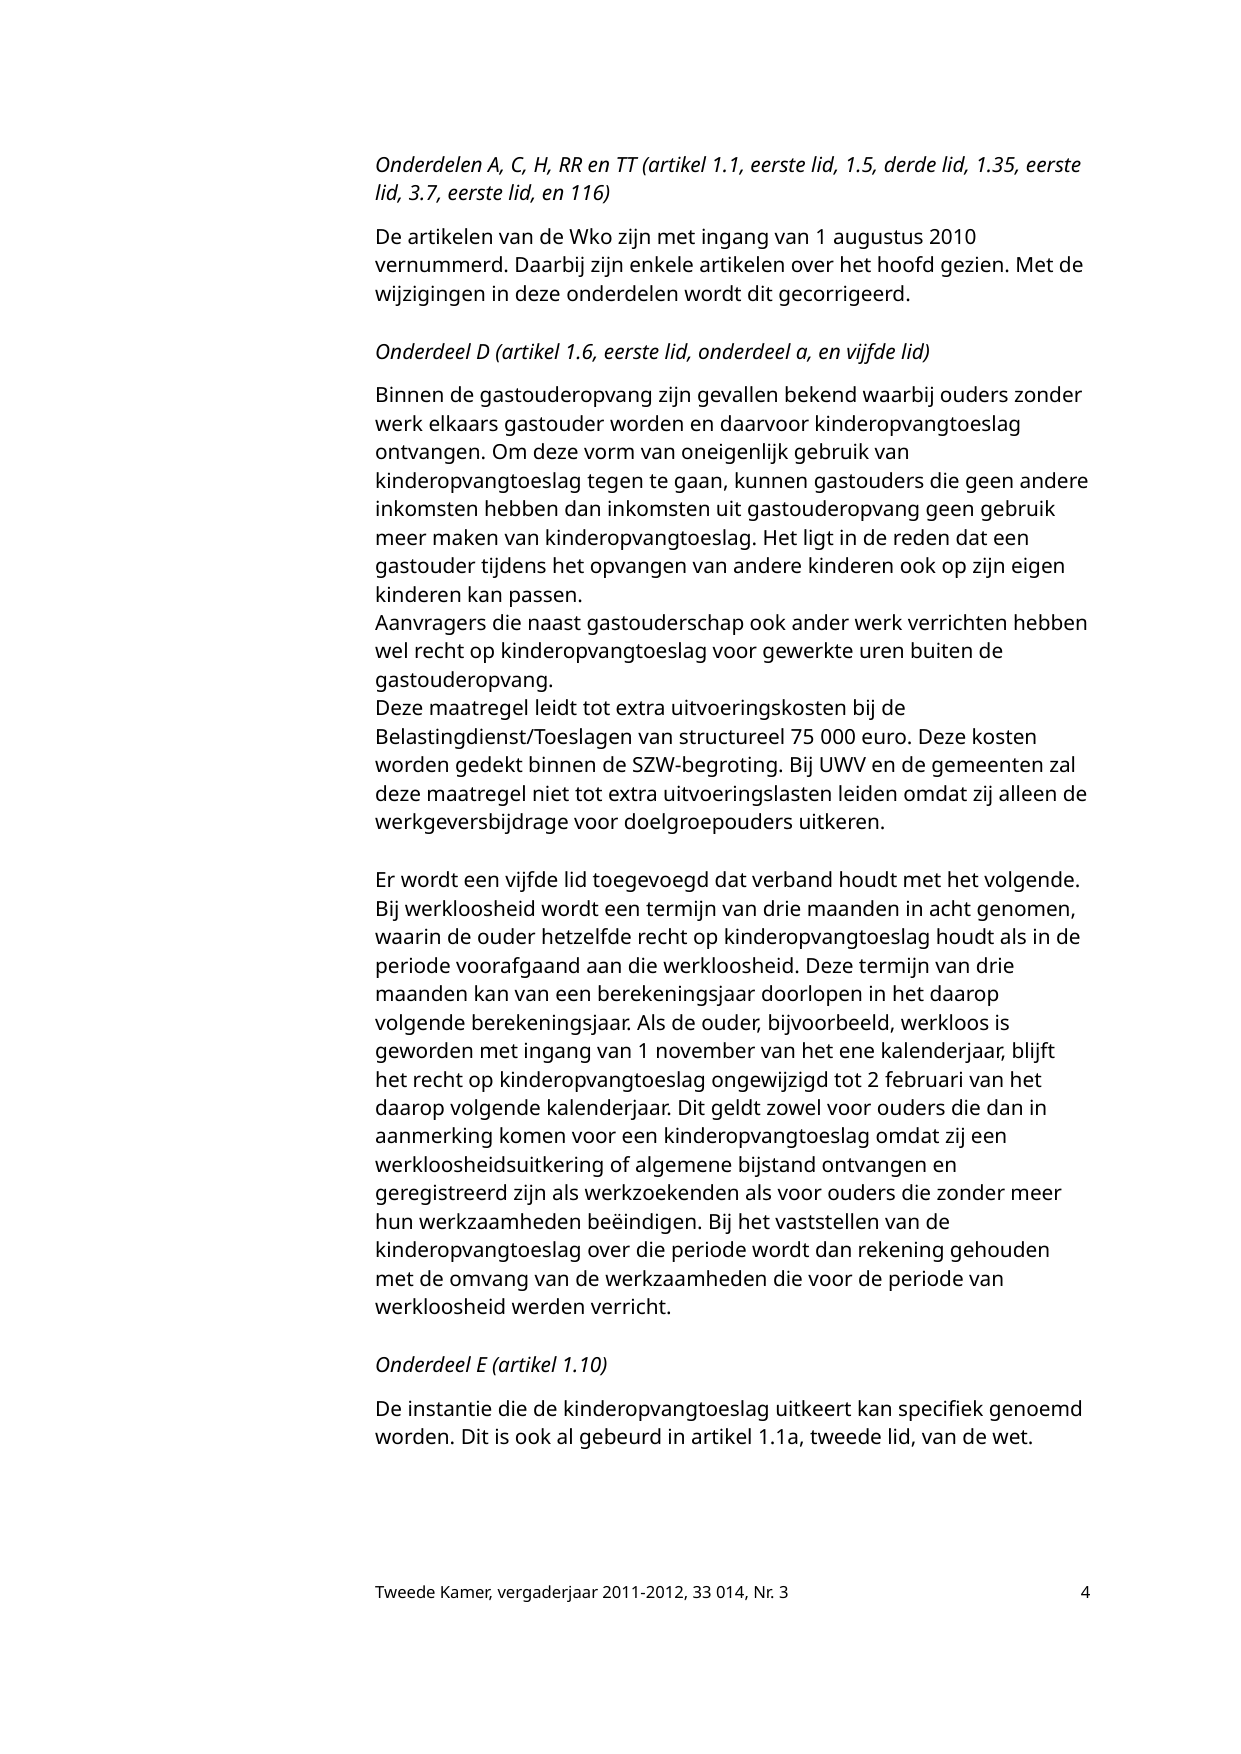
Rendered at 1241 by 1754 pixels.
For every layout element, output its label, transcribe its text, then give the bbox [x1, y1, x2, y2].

text Er wordt een vijfde lid toegevoegd dat verband houdt met het volgende. Bij werkloosheid wordt een termijn van drie maanden in acht genomen, waarin de ouder hetzelfde recht op kinderopvangtoeslag houdt als in de periode voorafgaand aan die werkloosheid. Deze termijn van drie maanden kan van een berekeningsjaar doorlopen in het daarop volgende berekeningsjaar. Als de ouder, bijvoorbeeld, werkloos is geworden met ingang van 1 november van het ene kalenderjaar, blijft het recht op kinderopvangtoeslag ongewijzigd tot 2 februari van het daarop volgende kalenderjaar. Dit geldt zowel voor ouders die dan in aanmerking komen voor een kinderopvangtoeslag omdat zij een werkloosheidsuitkering of algemene bijstand ontvangen en geregistreerd zijn als werkzoekenden als voor ouders die zonder meer hun werkzaamheden beëindigen. Bij het vaststellen van de kinderopvangtoeslag over die periode wordt dan rekening gehouden met de omvang van de werkzaamheden die voor de periode van werkloosheid werden verricht. [375, 866, 1090, 1321]
text Aanvragers die naast gastouderschap ook ander werk verrichten hebben wel recht op kinderopvangtoeslag voor gewerkte uren buiten de gastouderopvang. [375, 608, 1090, 693]
text Onderdelen A, C, H, RR en TT (artikel 1.1, eerste lid, 1.5, derde lid, 1.35, eerste lid, 3.7, eerste lid, en 116) [375, 150, 1090, 207]
text Onderdeel D (artikel 1.6, eerste lid, onderdeel a, en vijfde lid) [375, 337, 1090, 366]
text De artikelen van de Wko zijn met ingang van 1 augustus 2010 vernummerd. Daarbij zijn enkele artikelen over het hoofd gezien. Met de wijzigingen in deze onderdelen wordt dit gecorrigeerd. [375, 222, 1090, 307]
text Binnen de gastouderopvang zijn gevallen bekend waarbij ouders zonder werk elkaars gastouder worden en daarvoor kinderopvangtoeslag ontvangen. Om deze vorm van oneigenlijk gebruik van kinderopvangtoeslag tegen te gaan, kunnen gastouders die geen andere inkomsten hebben dan inkomsten uit gastouderopvang geen gebruik meer maken van kinderopvangtoeslag. Het ligt in de reden dat een gastouder tijdens het opvangen van andere kinderen ook op zijn eigen kinderen kan passen. [375, 381, 1090, 608]
text De instantie die de kinderopvangtoeslag uitkeert kan specifiek genoemd worden. Dit is ook al gebeurd in artikel 1.1a, tweede lid, van de wet. [375, 1394, 1090, 1451]
text Onderdeel E (artikel 1.10) [375, 1351, 1090, 1379]
text Deze maatregel leidt tot extra uitvoeringskosten bij de Belastingdienst/Toeslagen van structureel 75 000 euro. Deze kosten worden gedekt binnen de SZW-begroting. Bij UWV en de gemeenten zal deze maatregel niet tot extra uitvoeringslasten leiden omdat zij alleen de werkgeversbijdrage voor doelgroepouders uitkeren. [375, 693, 1090, 836]
